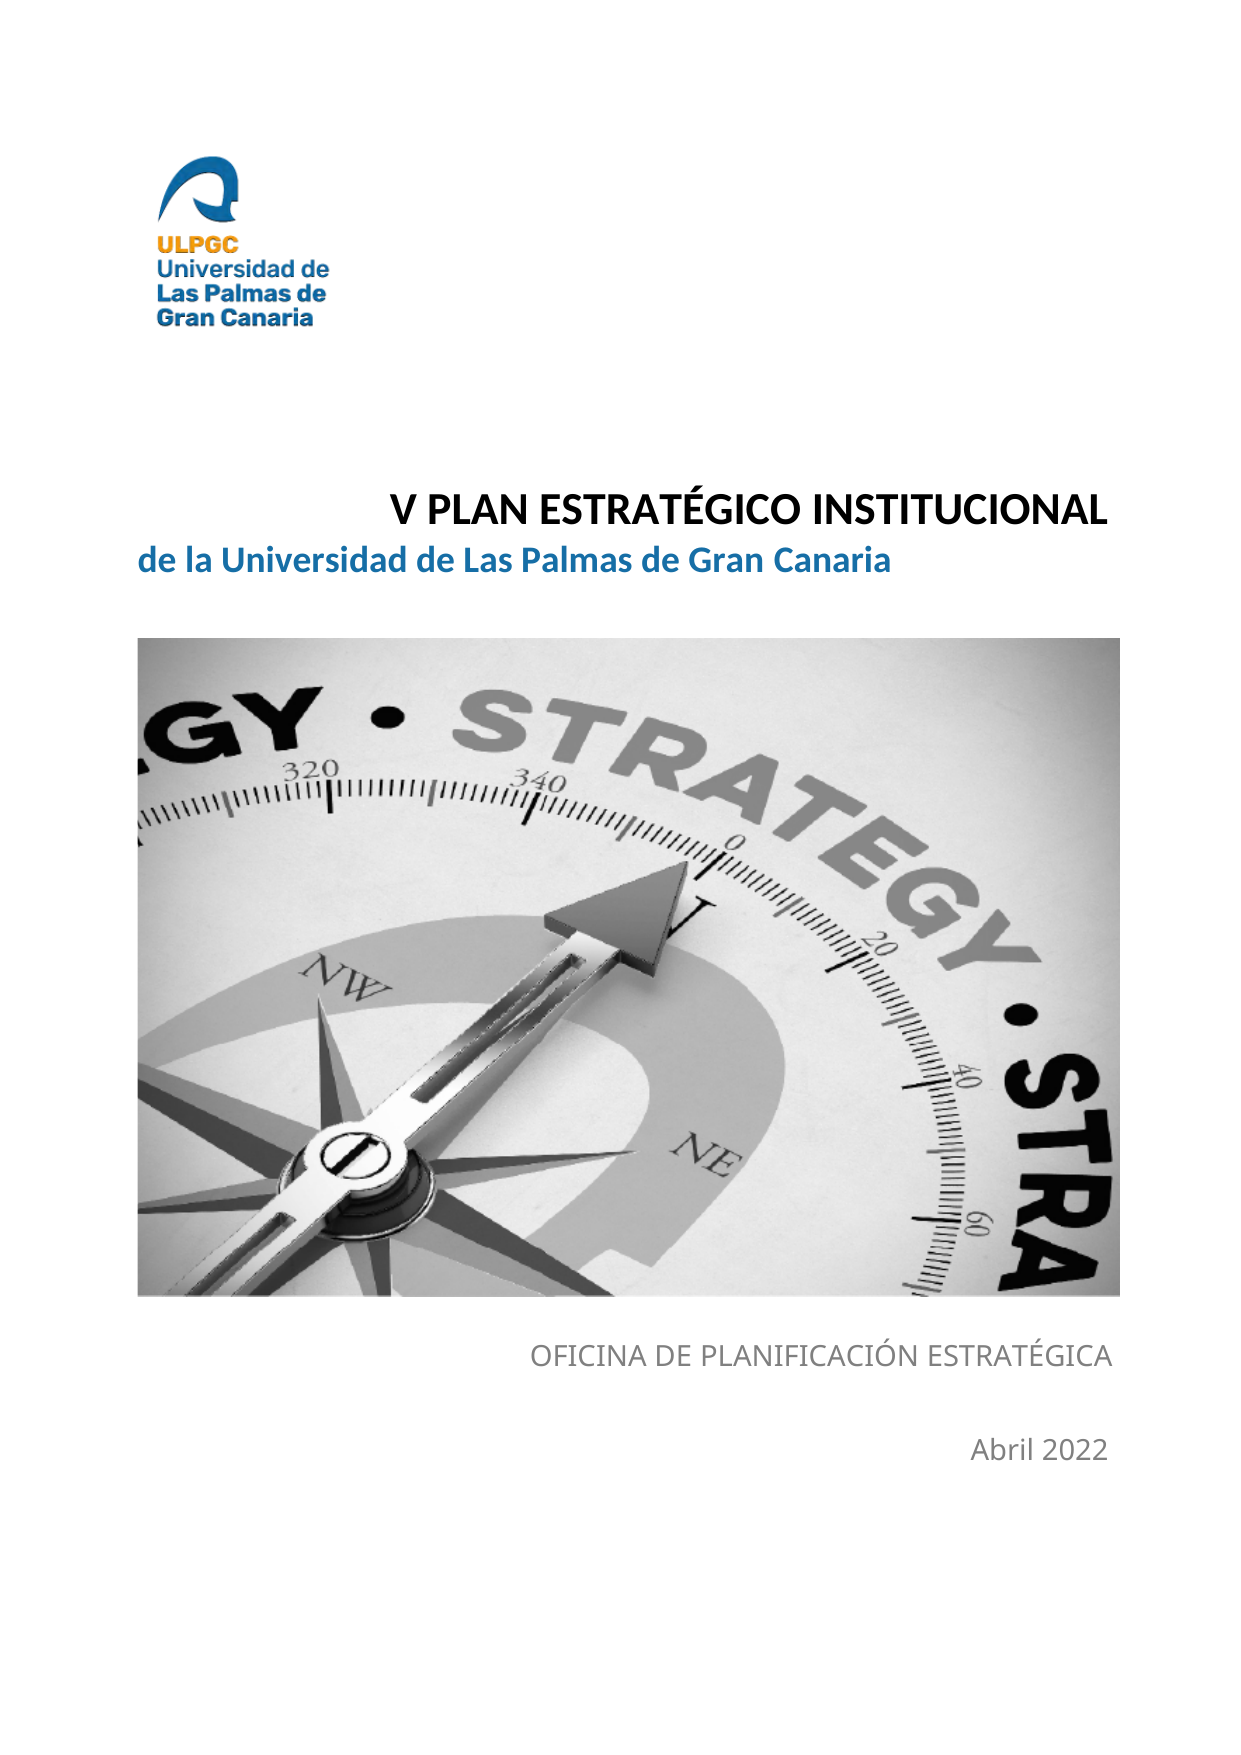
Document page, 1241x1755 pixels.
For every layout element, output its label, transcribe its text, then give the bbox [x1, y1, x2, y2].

text V PLAN ESTRATÉGICO INSTITUCIONAL [389, 480, 1120, 536]
subtitle de la Universidad de Las Palmas de Gran Canaria [137, 536, 1120, 582]
text Abril 2022 [137, 1430, 1108, 1469]
subtitle OFICINA DE PLANIFICACIÓN ESTRATÉGICA [529, 1335, 1120, 1375]
